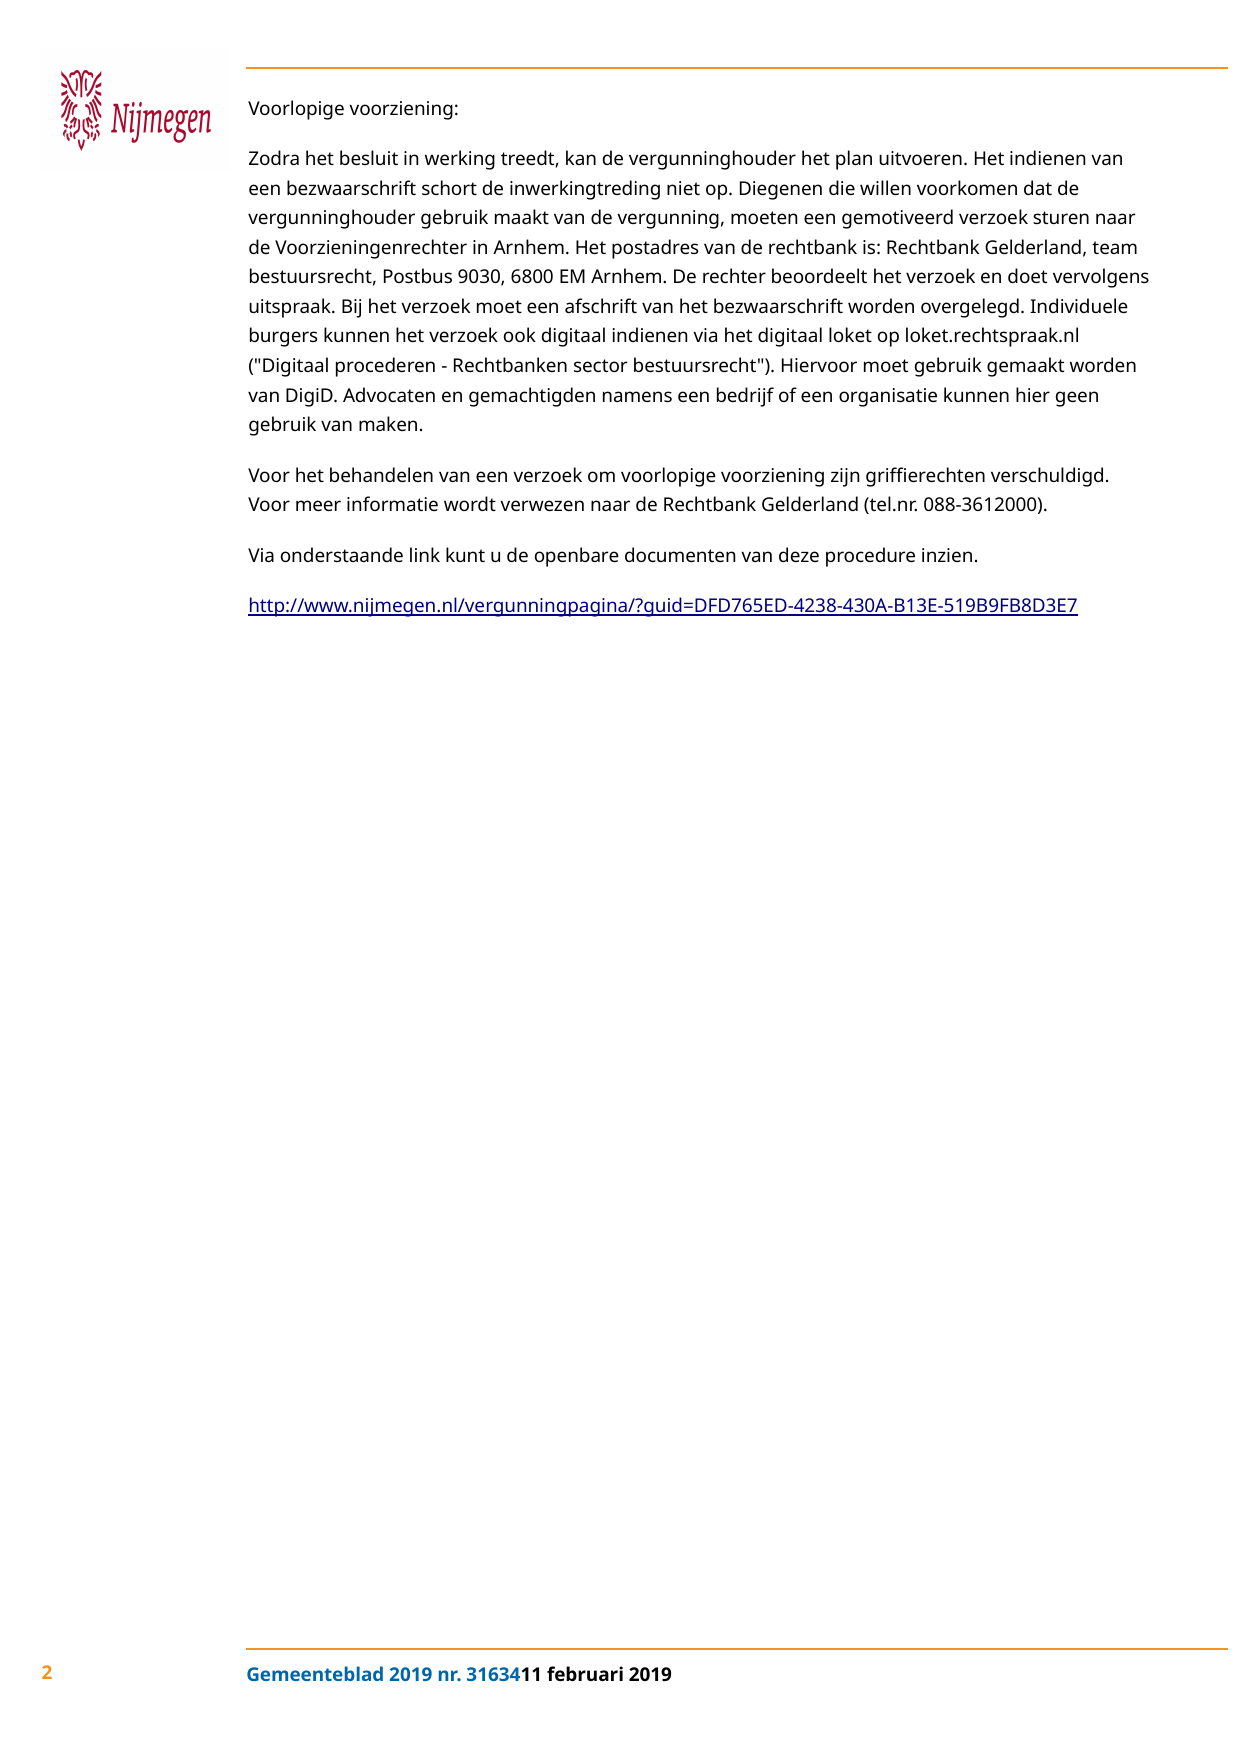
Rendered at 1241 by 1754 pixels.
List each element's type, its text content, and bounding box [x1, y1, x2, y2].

text Zodra het besluit in werking treedt, kan de vergunninghouder het plan uitvoeren. Het indienen van een bezwaarschrift schort de inwerkingtreding niet op. Diegenen die willen voorkomen dat de vergunninghouder gebruik maakt van de vergunning, moeten een gemotiveerd verzoek sturen naar de Voorzieningenrechter in Arnhem. Het postadres van de rechtbank is: Rechtbank Gelderland, team bestuursrecht, Postbus 9030, 6800 EM Arnhem. De rechter beoordeelt het verzoek en doet vervolgens uitspraak. Bij het verzoek moet een afschrift van het bezwaarschrift worden overgelegd. Individuele burgers kunnen het verzoek ook digitaal indienen via het digitaal loket op loket.rechtspraak.nl ("Digitaal procederen - Rechtbanken sector bestuursrecht"). Hiervoor moet gebruik gemaakt worden van DigiD. Advocaten en gemachtigden namens een bedrijf of een organisatie kunnen hier geen gebruik van maken. [248, 145, 1152, 437]
text http://www.nijmegen.nl/vergunningpagina/?guid=DFD765ED-4238-430A-B13E-519B9FB8D3E7 [248, 592, 1152, 618]
text Voor het behandelen van een verzoek om voorlopige voorziening zijn griffierechten verschuldigd. Voor meer informatie wordt verwezen naar de Rechtbank Gelderland (tel.nr. 088-3612000). [248, 462, 1152, 517]
text Via onderstaande link kunt u de openbare documenten van deze procedure inzien. [248, 542, 1152, 568]
text Voorlopige voorziening: [248, 95, 1152, 121]
picture [41, 47, 231, 172]
